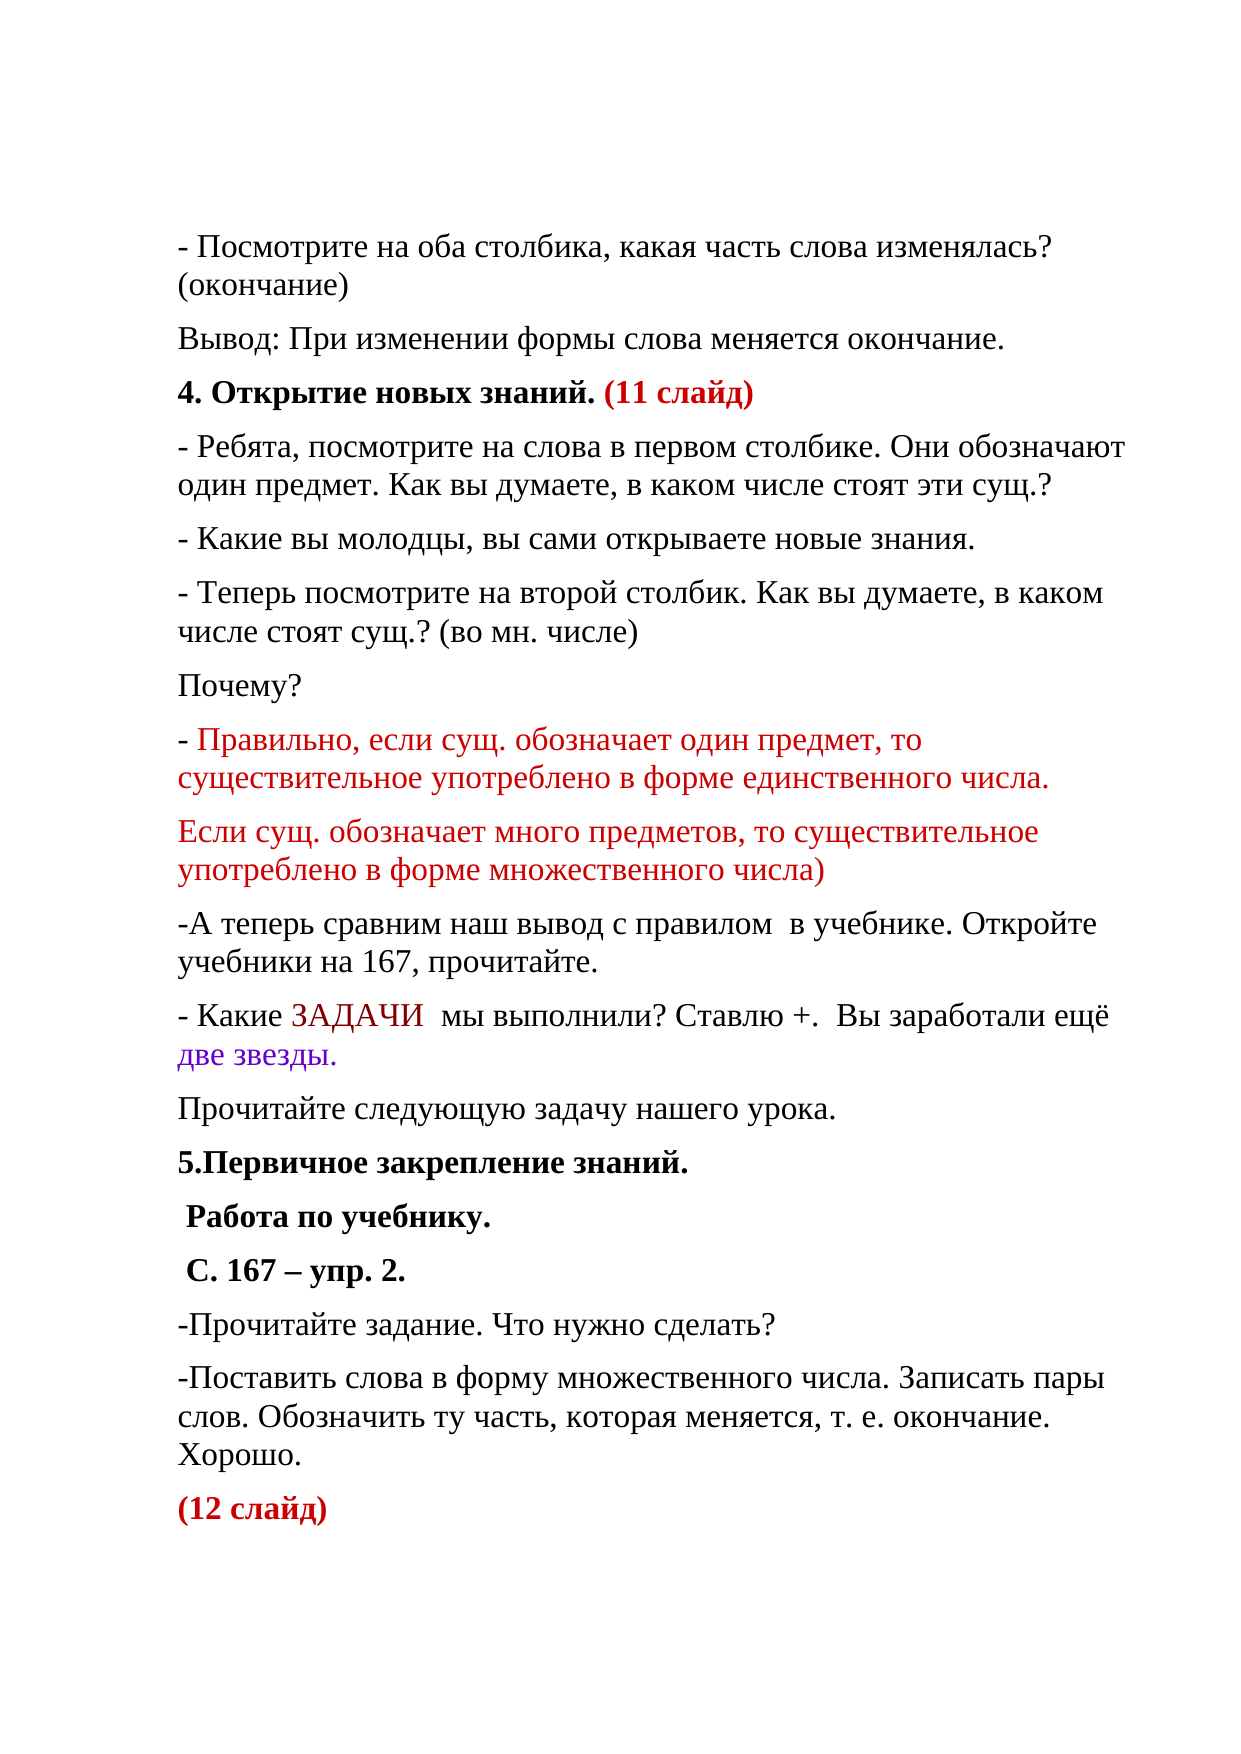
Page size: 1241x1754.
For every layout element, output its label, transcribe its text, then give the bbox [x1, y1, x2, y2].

text 5.Первичное закрепление знаний. [177, 1142, 1152, 1180]
text Почему? [177, 665, 1152, 703]
text - Теперь посмотрите на второй столбик. Как вы думаете, в каком числе стоят сущ.? (во мн. числе) [177, 572, 1152, 649]
text Работа по учебнику. [177, 1196, 1152, 1234]
text -Прочитайте задание. Что нужно сделать? [177, 1304, 1152, 1342]
text (12 слайд) [177, 1488, 1152, 1527]
text Прочитайте следующую задачу нашего урока. [177, 1088, 1152, 1126]
text - Правильно, если сущ. обозначает один предмет, то существительное употреблено в форме единственного числа. [177, 719, 1152, 795]
text - Какие вы молодцы, вы сами открываете новые знания. [177, 518, 1152, 557]
text Если сущ. обозначает много предметов, то существительное употреблено в форме множественного числа) [177, 811, 1152, 888]
text - Ребята, посмотрите на слова в первом столбике. Они обозначают один предмет. Как вы думаете, в каком числе стоят эти сущ.? [177, 426, 1152, 503]
text С. 167 – упр. 2. [177, 1250, 1152, 1288]
text - Посмотрите на оба столбика, какая часть слова изменялась? (окончание) [177, 226, 1152, 303]
text Вывод: При изменении формы слова меняется окончание. [177, 318, 1152, 357]
text -Поставить слова в форму множественного числа. Записать пары слов. Обозначить ту часть, которая меняется, т. е. окончание. Хорошо. [177, 1358, 1152, 1473]
text 4. Открытие новых знаний. (11 слайд) [177, 372, 1152, 411]
text -А теперь сравним наш вывод с правилом в учебнике. Откройте учебники на 167, прочитайте. [177, 903, 1152, 980]
text - Какие ЗАДАЧИ мы выполнили? Ставлю +. Вы заработали ещё две звезды. [177, 996, 1152, 1072]
